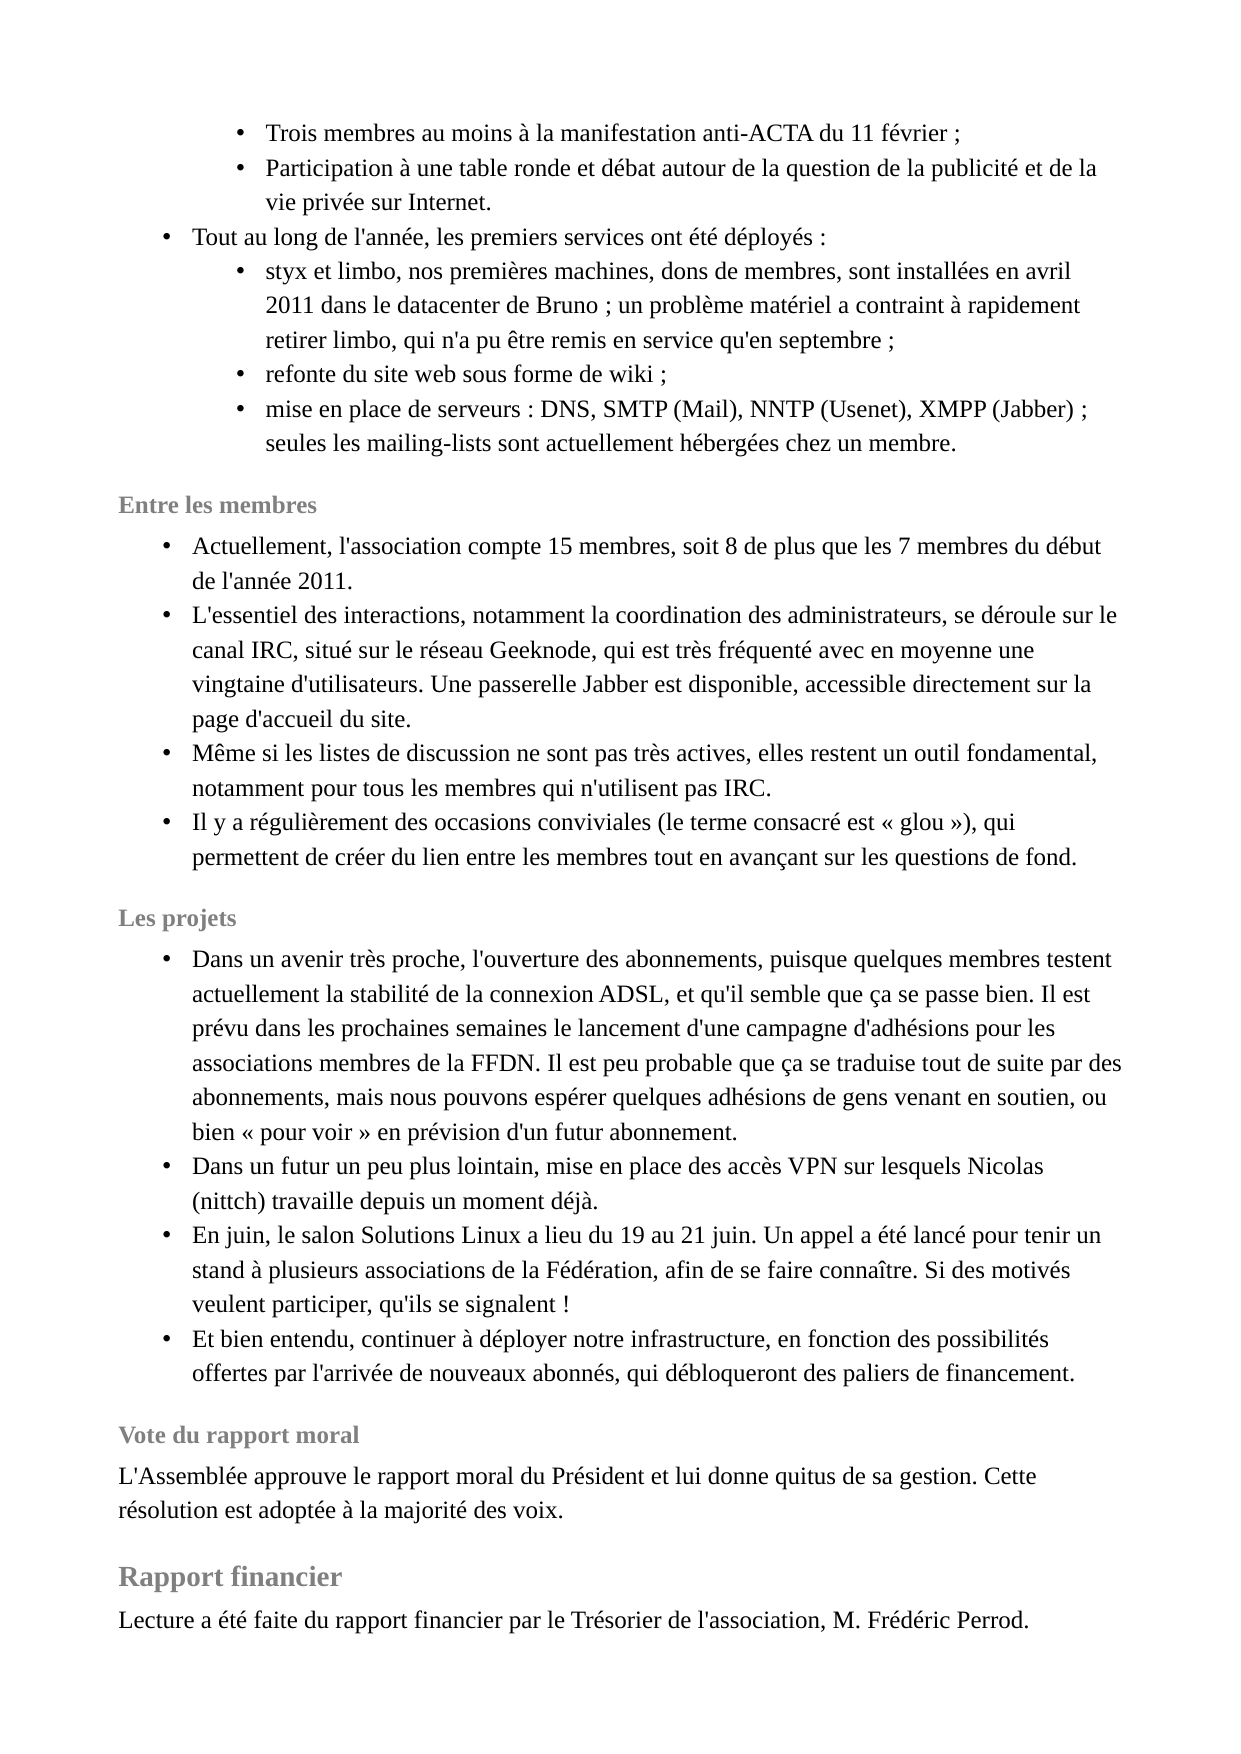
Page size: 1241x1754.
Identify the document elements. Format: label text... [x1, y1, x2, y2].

list Même si les listes de discussion ne sont pas très actives, elles restent un outil fondamental, notamment pour tous les membres qui n'utilisent pas IRC. [162, 738, 1122, 801]
list Dans un futur un peu plus lointain, mise en place des accès VPN sur lesquels Nicolas (nittch) travaille depuis un moment déjà. [162, 1151, 1122, 1214]
subtitle Les projets [118, 903, 1122, 932]
subtitle Vote du rapport moral [118, 1420, 1122, 1448]
text Lecture a été faite du rapport financier par le Trésorier de l'association, M. Frédéric Perrod. [118, 1605, 1122, 1634]
list Et bien entendu, continuer à déployer notre infrastructure, en fonction des possibilités offertes par l'arrivée de nouveaux abonnés, qui débloqueront des paliers de financement. [162, 1324, 1122, 1387]
list styx et limbo, nos premières machines, dons de membres, sont installées en avril 2011 dans le datacenter de Bruno ; un problème matériel a contraint à rapidement retirer limbo, qui n'a pu être remis en service qu'en septembre ; [236, 256, 1122, 354]
subtitle Entre les membres [118, 490, 1122, 519]
list Tout au long de l'année, les premiers services ont été déployés : [162, 222, 1122, 250]
text L'Assemblée approuve le rapport moral du Président et lui donne quitus de sa gestion. Cette résolution est adoptée à la majorité des voix. [118, 1461, 1122, 1524]
list Trois membres au moins à la manifestation anti-ACTA du 11 février ; [236, 118, 1122, 147]
list Participation à une table ronde et débat autour de la question de la publicité et de la vie privée sur Internet. [236, 153, 1122, 216]
list Dans un avenir très proche, l'ouverture des abonnements, puisque quelques membres testent actuellement la stabilité de la connexion ADSL, et qu'il semble que ça se passe bien. Il est prévu dans les prochaines semaines le lancement d'une campagne d'adhésions pour les associations membres de la FFDN. Il est peu probable que ça se traduise tout de suite par des abonnements, mais nous pouvons espérer quelques adhésions de gens venant en soutien, ou bien « pour voir » en prévision d'un futur abonnement. [162, 944, 1122, 1146]
list mise en place de serveurs : DNS, SMTP (Mail), NNTP (Usenet), XMPP (Jabber) ; seules les mailing-lists sont actuellement hébergées chez un membre. [236, 394, 1122, 457]
list Il y a régulièrement des occasions conviviales (le terme consacré est « glou »), qui permettent de créer du lien entre les membres tout en avançant sur les questions de fond. [162, 807, 1122, 870]
list L'essentiel des interactions, notamment la coordination des administrateurs, se déroule sur le canal IRC, situé sur le réseau Geeknode, qui est très fréquenté avec en moyenne une vingtaine d'utilisateurs. Une passerelle Jabber est disponible, accessible directement sur la page d'accueil du site. [162, 600, 1122, 732]
list Actuellement, l'association compte 15 membres, soit 8 de plus que les 7 membres du début de l'année 2011. [162, 531, 1122, 594]
subtitle Rapport financier [118, 1559, 1122, 1593]
list refonte du site web sous forme de wiki ; [236, 359, 1122, 388]
list En juin, le salon Solutions Linux a lieu du 19 au 21 juin. Un appel a été lancé pour tenir un stand à plusieurs associations de la Fédération, afin de se faire connaître. Si des motivés veulent participer, qu'ils se signalent ! [162, 1220, 1122, 1318]
